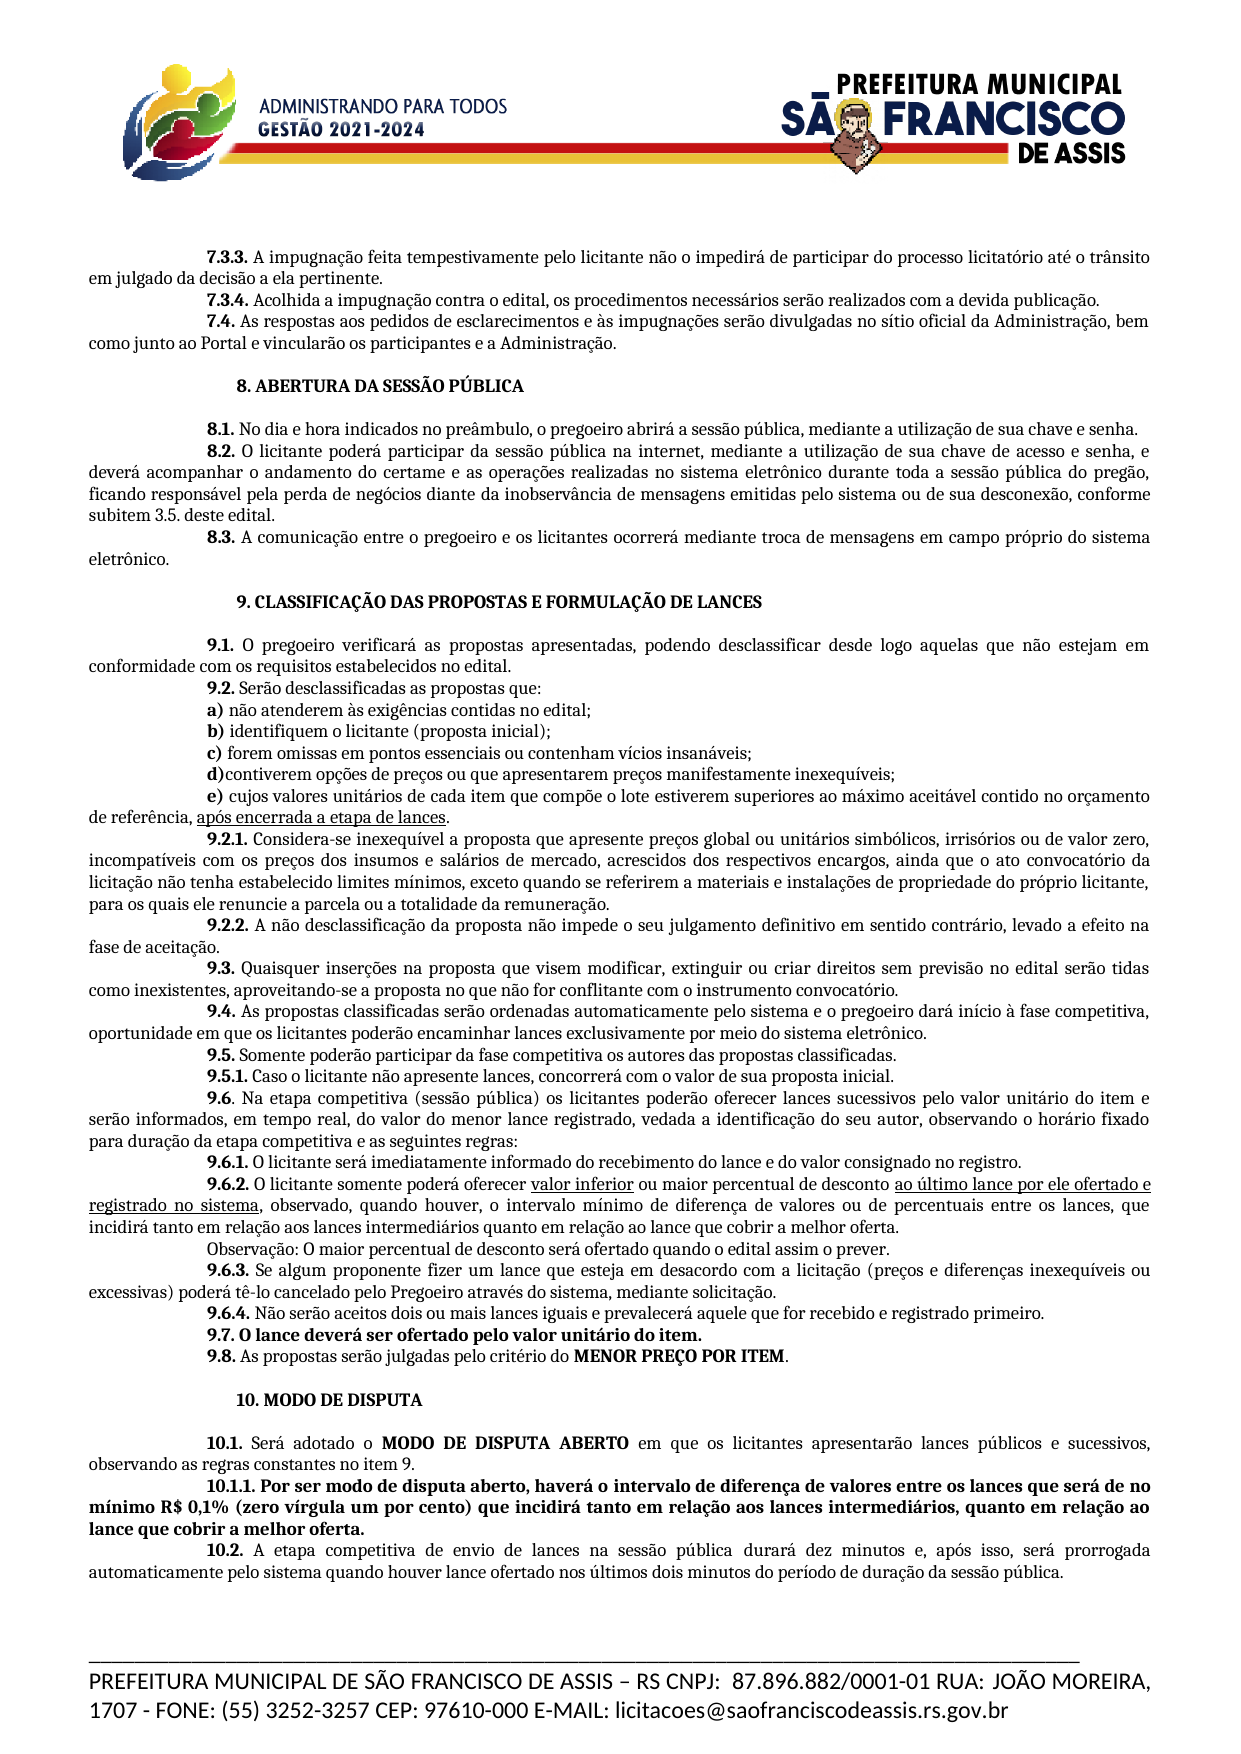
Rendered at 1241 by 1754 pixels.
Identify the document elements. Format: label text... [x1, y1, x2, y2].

text 9.2.1. Considera-se inexequível a proposta que apresente preços global ou unitários simbólicos, irrisórios ou de valor zero, incompatíveis com os preços dos insumos e salários de mercado, acrescidos dos respectivos encargos, ainda que o ato convocatório da licitação não tenha estabelecido limites mínimos, exceto quando se referirem a materiais e instalações de propriedade do próprio licitante, para os quais ele renuncie a parcela ou a totalidade da remuneração. [89, 828, 1152, 915]
text 9.6.2. O licitante somente poderá oferecer valor inferior ou maior percentual de desconto ao último lance por ele ofertado e registrado no sistema, observado, quando houver, o intervalo mínimo de diferença de valores ou de percentuais entre os lances, que incidirá tanto em relação aos lances intermediários quanto em relação ao lance que cobrir a melhor oferta. [89, 1173, 1152, 1238]
picture [88, 29, 1169, 222]
text 9.4. As propostas classificadas serão ordenadas automaticamente pelo sistema e o pregoeiro dará início à fase competitiva, oportunidade em que os licitantes poderão encaminhar lances exclusivamente por meio do sistema eletrônico. [89, 1001, 1152, 1044]
text 9. CLASSIFICAÇÃO DAS PROPOSTAS E FORMULAÇÃO DE LANCES [89, 591, 1152, 613]
text 10.1. Será adotado o MODO DE DISPUTA ABERTO em que os licitantes apresentarão lances públicos e sucessivos, observando as regras constantes no item 9. [89, 1432, 1152, 1475]
text 9.3. Quaisquer inserções na proposta que visem modificar, extinguir ou criar direitos sem previsão no edital serão tidas como inexistentes, aproveitando-se a proposta no que não for conflitante com o instrumento convocatório. [89, 958, 1152, 1001]
text 9.6. Na etapa competitiva (sessão pública) os licitantes poderão oferecer lances sucessivos pelo valor unitário do item e serão informados, em tempo real, do valor do menor lance registrado, vedada a identificação do seu autor, observando o horário fixado para duração da etapa competitiva e as seguintes regras: [89, 1087, 1152, 1152]
text 10.1.1. Por ser modo de disputa aberto, haverá o intervalo de diferença de valores entre os lances que será de no mínimo R$ 0,1% (zero vírgula um por cento) que incidirá tanto em relação aos lances intermediários, quanto em relação ao lance que cobrir a melhor oferta. [89, 1475, 1152, 1540]
text 9.5.1. Caso o licitante não apresente lances, concorrerá com o valor de sua proposta inicial. [89, 1066, 1152, 1087]
text 9.8. As propostas serão julgadas pelo critério do MENOR PREÇO POR ITEM. [89, 1346, 1152, 1367]
text 8.3. A comunicação entre o pregoeiro e os licitantes ocorrerá mediante troca de mensagens em campo próprio do sistema eletrônico. [89, 527, 1152, 570]
text 8.1. No dia e hora indicados no preâmbulo, o pregoeiro abrirá a sessão pública, mediante a utilização de sua chave e senha. [89, 419, 1152, 440]
text 10.2. A etapa competitiva de envio de lances na sessão pública durará dez minutos e, após isso, será prorrogada automaticamente pelo sistema quando houver lance ofertado nos últimos dois minutos do período de duração da sessão pública. [89, 1540, 1152, 1583]
text 9.2.2. A não desclassificação da proposta não impede o seu julgamento definitivo em sentido contrário, levado a efeito na fase de aceitação. [89, 915, 1152, 958]
text 9.6.4. Não serão aceitos dois ou mais lances iguais e prevalecerá aquele que for recebido e registrado primeiro. [89, 1303, 1152, 1324]
text 9.7. O lance deverá ser ofertado pelo valor unitário do item. [89, 1324, 1152, 1346]
text 9.1. O pregoeiro verificará as propostas apresentadas, podendo desclassificar desde logo aquelas que não estejam em conformidade com os requisitos estabelecidos no edital. [89, 634, 1152, 677]
text a) não atenderem às exigências contidas no edital; [89, 699, 1152, 721]
text b) identifiquem o licitante (proposta inicial); [89, 721, 1152, 742]
text 8.2. O licitante poderá participar da sessão pública na internet, mediante a utilização de sua chave de acesso e senha, e deverá acompanhar o andamento do certame e as operações realizadas no sistema eletrônico durante toda a sessão pública do pregão, ficando responsável pela perda de negócios diante da inobservância de mensagens emitidas pelo sistema ou de sua desconexão, conforme subitem 3.5. deste edital. [89, 440, 1152, 527]
text Observação: O maior percentual de desconto será ofertado quando o edital assim o prever. [89, 1238, 1152, 1260]
text 9.6.3. Se algum proponente fizer um lance que esteja em desacordo com a licitação (preços e diferenças inexequíveis ou excessivas) poderá tê-lo cancelado pelo Pregoeiro através do sistema, mediante solicitação. [89, 1260, 1152, 1303]
text 8. ABERTURA DA SESSÃO PÚBLICA [89, 376, 1152, 397]
text 9.5. Somente poderão participar da fase competitiva os autores das propostas classificadas. [89, 1044, 1152, 1066]
text 9.2. Serão desclassificadas as propostas que: [89, 677, 1152, 699]
text 7.3.4. Acolhida a impugnação contra o edital, os procedimentos necessários serão realizados com a devida publicação. [89, 289, 1152, 311]
text d)contiverem opções de preços ou que apresentarem preços manifestamente inexequíveis; [89, 764, 1152, 785]
text 7.3.3. A impugnação feita tempestivamente pelo licitante não o impedirá de participar do processo licitatório até o trânsito em julgado da decisão a ela pertinente. [89, 246, 1152, 289]
text 9.6.1. O licitante será imediatamente informado do recebimento do lance e do valor consignado no registro. [89, 1152, 1152, 1173]
text e) cujos valores unitários de cada item que compõe o lote estiverem superiores ao máximo aceitável contido no orçamento de referência, após encerrada a etapa de lances. [89, 785, 1152, 828]
text 7.4. As respostas aos pedidos de esclarecimentos e às impugnações serão divulgadas no sítio oficial da Administração, bem como junto ao Portal e vincularão os participantes e a Administração. [89, 311, 1152, 354]
text c) forem omissas em pontos essenciais ou contenham vícios insanáveis; [89, 742, 1152, 764]
text 10. MODO DE DISPUTA [89, 1389, 1152, 1411]
